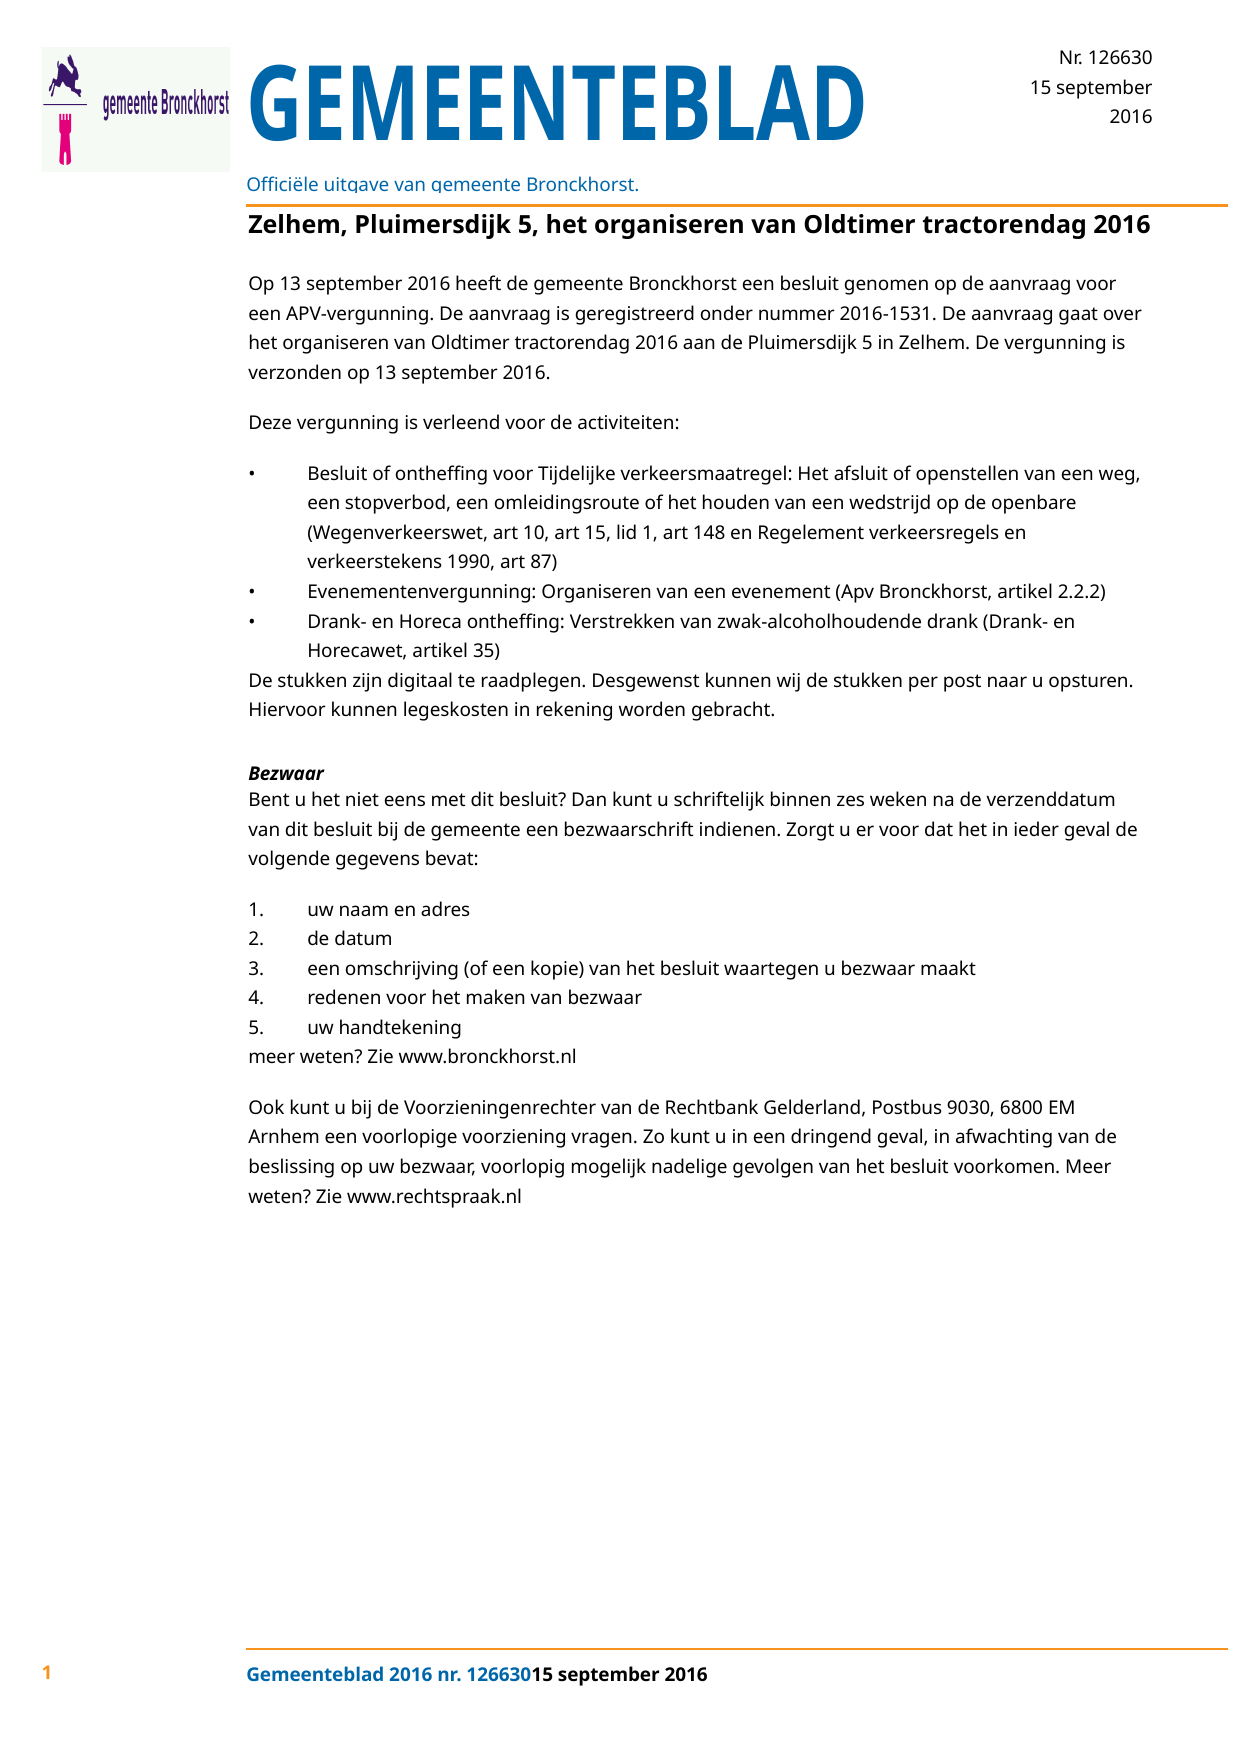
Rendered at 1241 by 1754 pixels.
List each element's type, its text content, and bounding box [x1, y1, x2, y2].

text Bezwaar [248, 761, 1152, 786]
list Evenementenvergunning: Organiseren van een evenement (Apv Bronckhorst, artikel 2.2.2) [248, 578, 1152, 604]
text De stukken zijn digitaal te raadplegen. Desgewenst kunnen wij de stukken per post naar u opsturen. Hiervoor kunnen legeskosten in rekening worden gebracht. [248, 667, 1152, 722]
text Ook kunt u bij de Voorzieningenrechter van de Rechtbank Gelderland, Postbus 9030, 6800 EM Arnhem een voorlopige voorziening vragen. Zo kunt u in een dringend geval, in afwachting van de beslissing op uw bezwaar, voorlopig mogelijk nadelige gevolgen van het besluit voorkomen. Meer weten? Zie www.rechtspraak.nl [248, 1094, 1152, 1209]
list Besluit of ontheffing voor Tijdelijke verkeersmaatregel: Het afsluit of openstellen van een weg, een stopverbod, een omleidingsroute of het houden van een wedstrijd op de openbare (Wegenverkeerswet, art 10, art 15, lid 1, art 148 en Regelement verkeersregels en verkeerstekens 1990, art 87) [248, 460, 1152, 574]
list Drank- en Horeca ontheffing: Verstrekken van zwak-alcoholhoudende drank (Drank- en Horecawet, artikel 35) [248, 608, 1152, 663]
text Bent u het niet eens met dit besluit? Dan kunt u schriftelijk binnen zes weken na de verzenddatum van dit besluit bij de gemeente een bezwaarschrift indienen. Zorgt u er voor dat het in ieder geval de volgende gegevens bevat: [248, 786, 1152, 871]
picture [41, 47, 231, 172]
list een omschrijving (of een kopie) van het besluit waartegen u bezwaar maakt [248, 955, 1152, 981]
list uw handtekening [248, 1014, 1152, 1040]
text Deze vergunning is verleend voor de activiteiten: [248, 409, 1152, 435]
list uw naam en adres [248, 896, 1152, 922]
text Op 13 september 2016 heeft de gemeente Bronckhorst een besluit genomen op de aanvraag voor een APV-vergunning. De aanvraag is geregistreerd onder nummer 2016-1531. De aanvraag gaat over het organiseren van Oldtimer tractorendag 2016 aan de Pluimersdijk 5 in Zelhem. De vergunning is verzonden op 13 september 2016. [248, 270, 1152, 385]
list de datum [248, 925, 1152, 951]
text meer weten? Zie www.bronckhorst.nl [248, 1044, 1152, 1069]
list redenen voor het maken van bezwaar [248, 984, 1152, 1010]
text Zelhem, Pluimersdijk 5, het organiseren van Oldtimer tractorendag 2016 [248, 207, 1152, 241]
